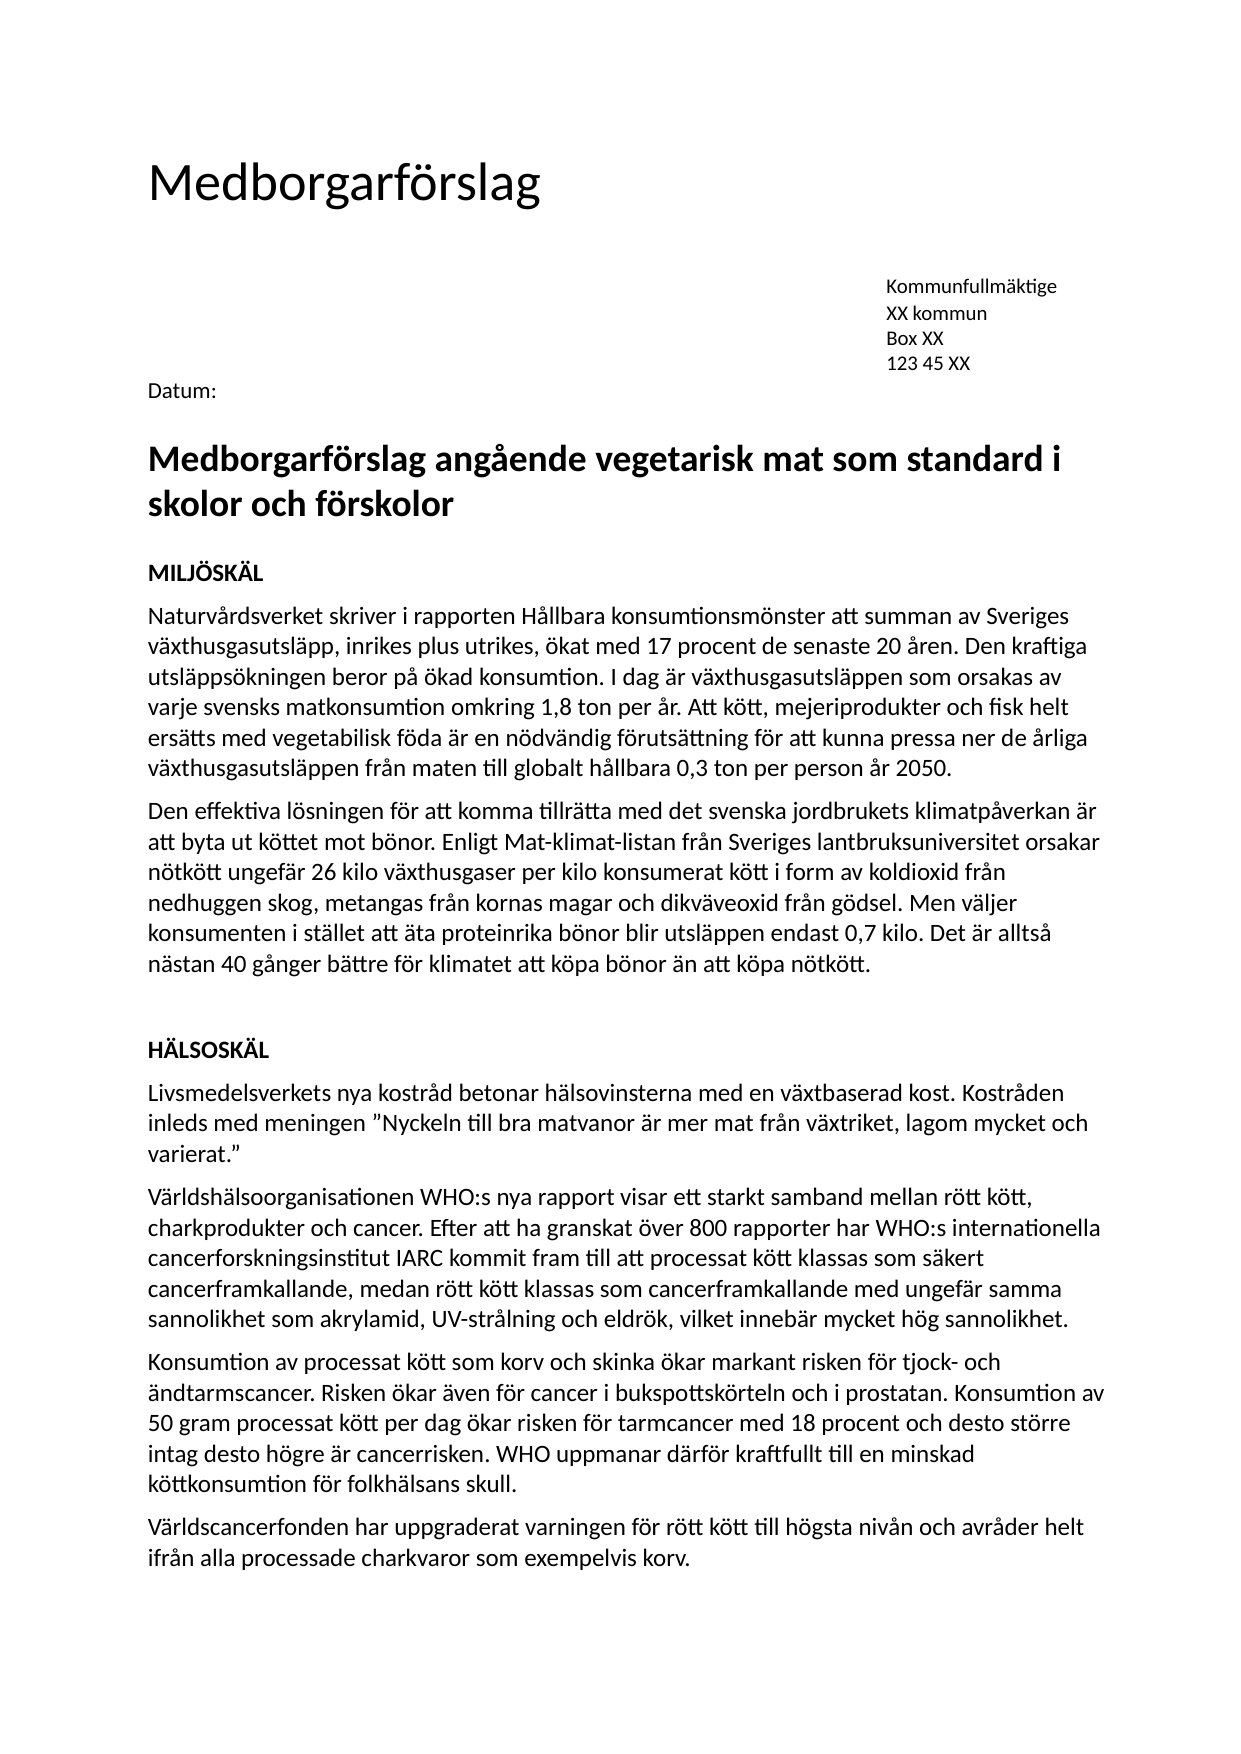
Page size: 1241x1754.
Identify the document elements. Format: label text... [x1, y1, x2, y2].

text Medborgarförslag angående vegetarisk mat som standard i skolor och förskolor [148, 434, 1107, 526]
text HÄLSOSKÄL [148, 1034, 1107, 1064]
text Världshälsoorganisationen WHO:s nya rapport visar ett starkt samband mellan rött kött, charkprodukter och cancer. Efter att ha granskat över 800 rapporter har WHO:s internationella cancerforskningsinstitut IARC kommit fram till att processat kött klassas som säkert cancerframkallande, medan rött kött klassas som cancerframkallande med ungefär samma sannolikhet som akrylamid, UV-strålning och eldrök, vilket innebär mycket hög sannolikhet. [148, 1181, 1107, 1334]
text Livsmedelsverkets nya kostråd betonar hälsovinsterna med en växtbaserad kost. Kostråden inleds med meningen ”Nyckeln till bra matvanor är mer mat från växtriket, lagom mycket och varierat.” [148, 1077, 1107, 1169]
text Världscancerfonden har uppgraderat varningen för rött kött till högsta nivån och avråder helt ifrån alla processade charkvaror som exempelvis korv. [148, 1511, 1107, 1572]
text Den effektiva lösningen för att komma tillrätta med det svenska jordbrukets klimatpåverkan är att byta ut köttet mot bönor. Enligt Mat-klimat-listan från Sveriges lantbruksuniversitet orsakar nötkött ungefär 26 kilo växthusgaser per kilo konsumerat kött i form av koldioxid från nedhuggen skog, metangas från kornas magar och dikväveoxid från gödsel. Men väljer konsumenten i stället att äta proteinrika bönor blir utsläppen endast 0,7 kilo. Det är alltså nästan 40 gånger bättre för klimatet att köpa bönor än att köpa nötkött. [148, 795, 1107, 978]
text Kommunfullmäktige XX kommun Box XX 123 45 XX [148, 269, 1107, 376]
text Medborgarförslag [148, 148, 1107, 214]
text Konsumtion av processat kött som korv och skinka ökar markant risken för tjock- och ändtarmscancer. Risken ökar även för cancer i bukspottskörteln och i prostatan. Konsumtion av 50 gram processat kött per dag ökar risken för tarmcancer med 18 procent och desto större intag desto högre är cancerrisken. WHO uppmanar därför kraftfullt till en minskad köttkonsumtion för folkhälsans skull. [148, 1346, 1107, 1499]
text MILJÖSKÄL [148, 557, 1107, 587]
text Datum: [148, 376, 1107, 404]
text Naturvårdsverket skriver i rapporten Hållbara konsumtionsmönster att summan av Sveriges växthusgasutsläpp, inrikes plus utrikes, ökat med 17 procent de senaste 20 åren. Den kraftiga utsläppsökningen beror på ökad konsumtion. I dag är växthusgasutsläppen som orsakas av varje svensks matkonsumtion omkring 1,8 ton per år. Att kött, mejeriprodukter och fisk helt ersätts med vegetabilisk föda är en nödvändig förutsättning för att kunna pressa ner de årliga växthusgasutsläppen från maten till globalt hållbara 0,3 ton per person år 2050. [148, 600, 1107, 783]
